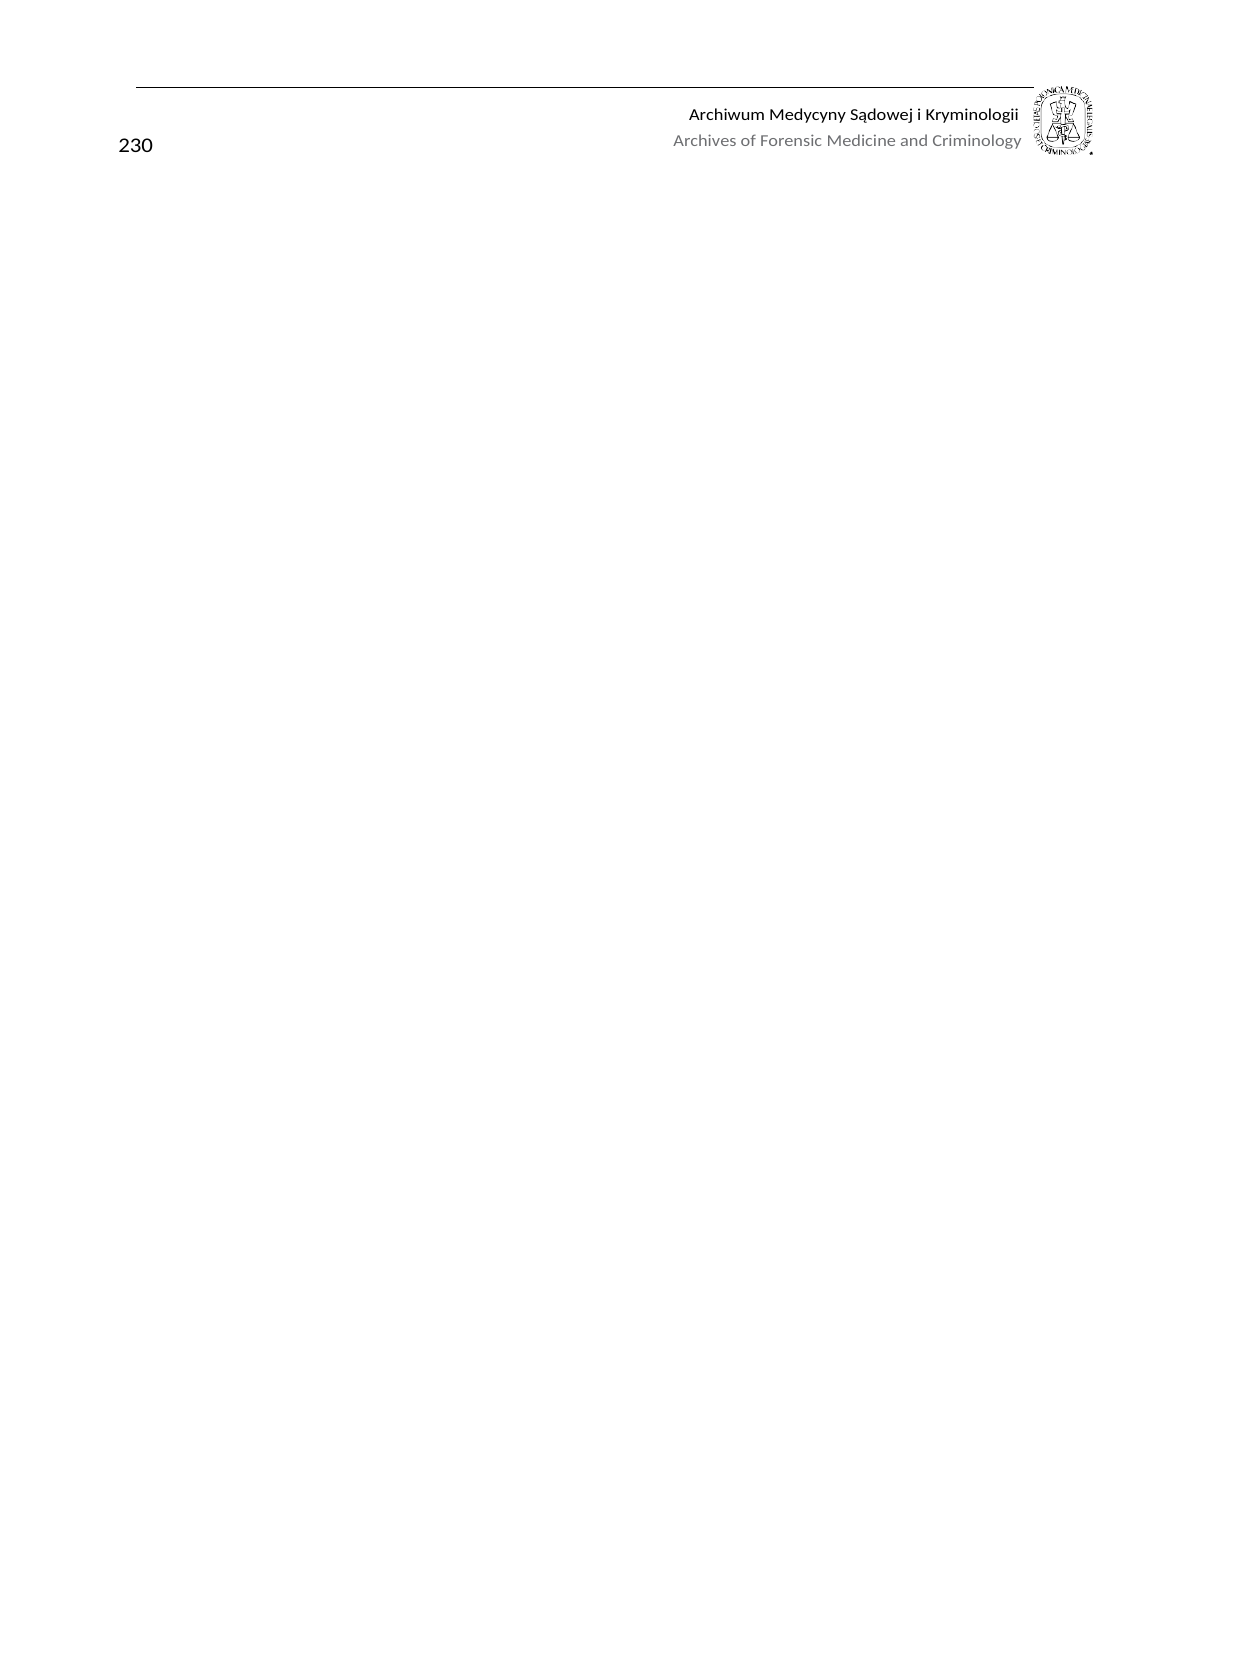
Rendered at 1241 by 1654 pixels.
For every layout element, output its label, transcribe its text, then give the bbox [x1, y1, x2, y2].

text 230 Archives of Forensic Medicine and Criminology [118, 124, 1033, 152]
picture [1033, 86, 1093, 155]
text Archiwum Medycyny Sądowej i Kryminologii [689, 104, 1033, 124]
